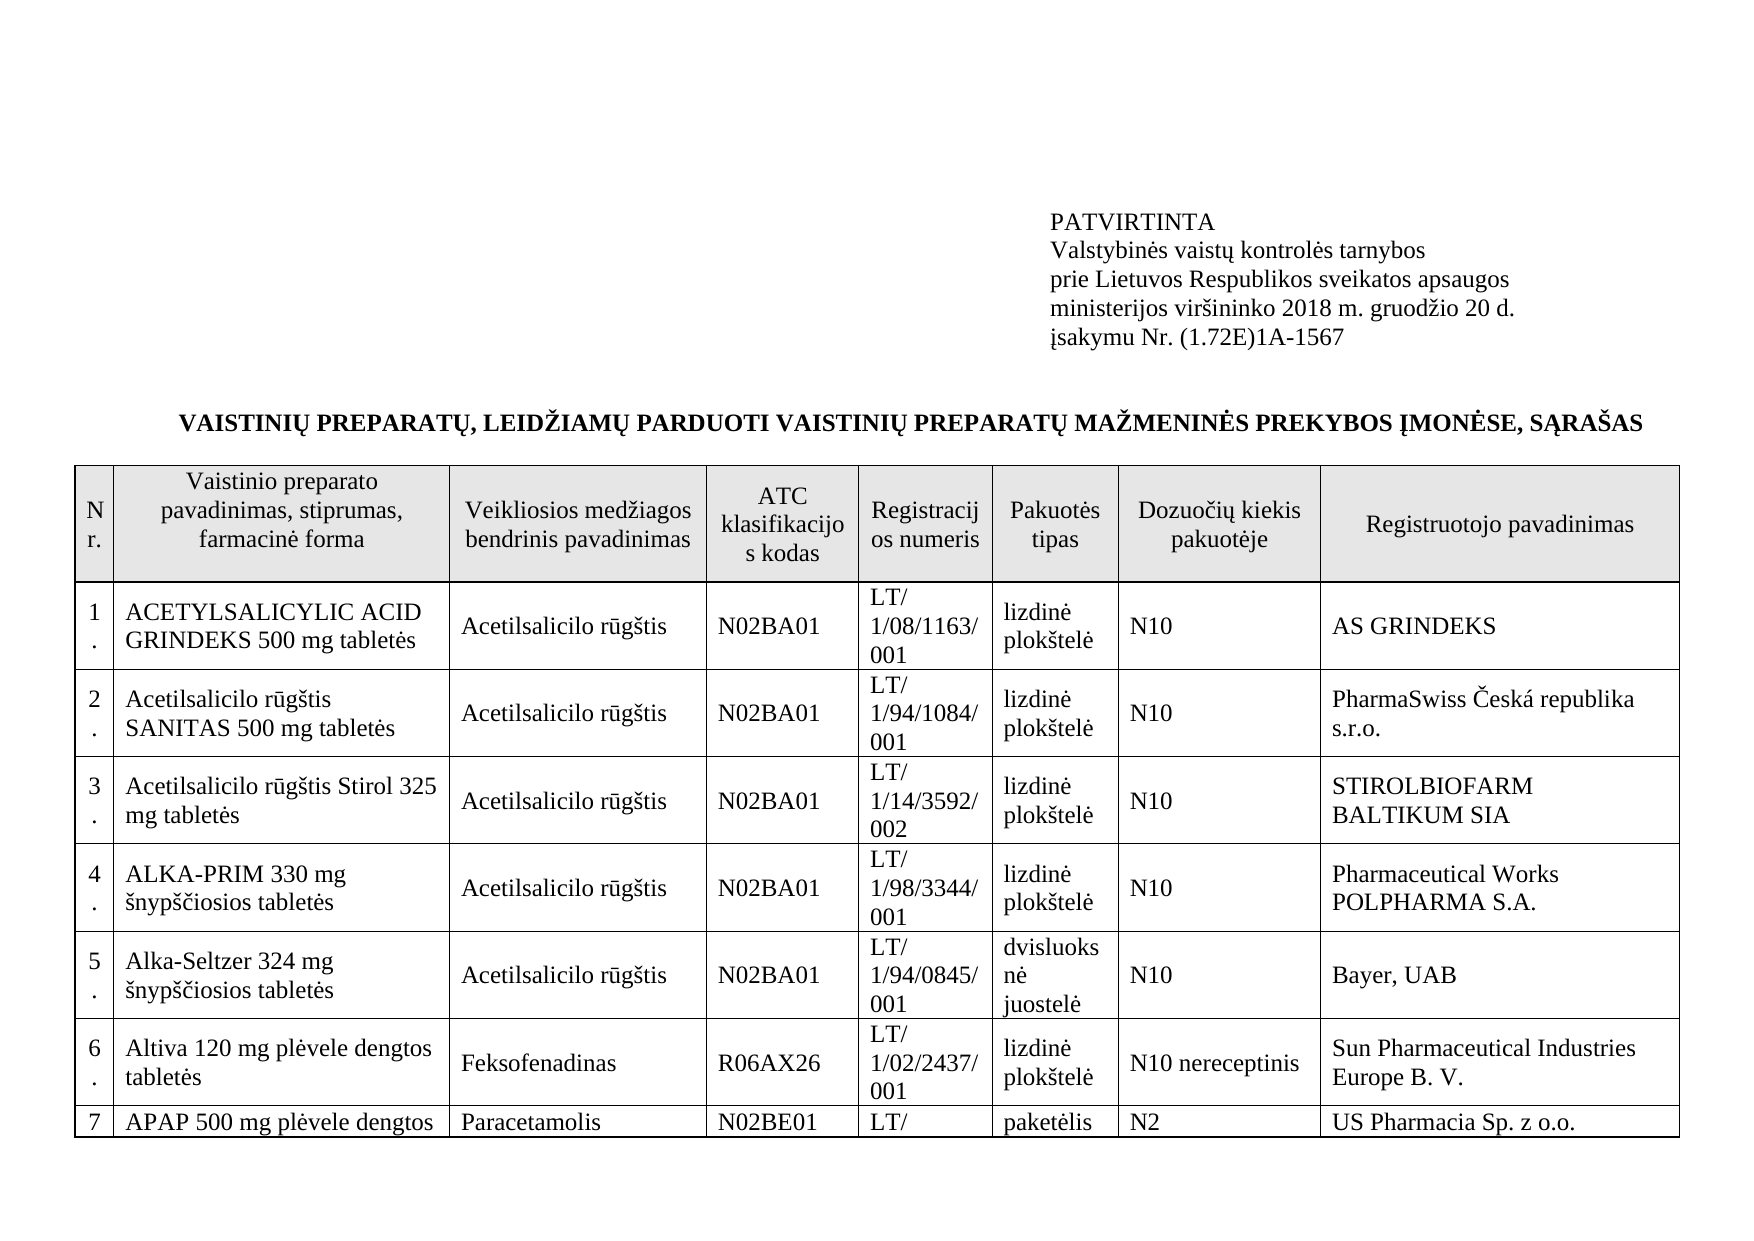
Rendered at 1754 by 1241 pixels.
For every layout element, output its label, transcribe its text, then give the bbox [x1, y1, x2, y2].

table_cell paketėlis [993, 1106, 1118, 1136]
table_cell Alka-Seltzer 324 mg šnypščiosios tabletės [114, 932, 449, 1018]
table_cell Pharmaceutical Works POLPHARMA S.A. [1321, 844, 1679, 931]
table_cell N10 [1119, 757, 1320, 843]
table_cell Acetilsalicilo rūgštis [450, 583, 706, 669]
table_cell LT/1/98/3344/001 [859, 844, 992, 931]
table_cell lizdinė plokštelė [993, 670, 1118, 756]
table_cell Acetilsalicilo rūgštis [450, 670, 706, 756]
table_cell LT/ [859, 1106, 992, 1136]
table_cell N10 [1119, 670, 1320, 756]
table_cell lizdinė plokštelė [993, 844, 1118, 931]
table_cell Acetilsalicilo rūgštis [450, 932, 706, 1018]
table_cell R06AX26 [707, 1019, 858, 1105]
table_cell lizdinė plokštelė [993, 1019, 1118, 1105]
table_cell 3. [76, 757, 113, 843]
table_cell 2. [76, 670, 113, 756]
table_cell LT/1/94/0845/001 [859, 932, 992, 1018]
text Valstybinės vaistų kontrolės tarnybos [1050, 235, 1679, 264]
table_cell Acetilsalicilo rūgštis [450, 844, 706, 931]
table_cell Sun Pharmaceutical Industries Europe B. V. [1321, 1019, 1679, 1105]
text VAISTINIŲ PREPARATŲ, LEIDŽIAMŲ PARDUOTI VAISTINIŲ PREPARATŲ MAŽMENINĖS PREKYBOS ĮMONĖSE, SĄRAŠAS [75, 408, 1679, 437]
table_cell N02BA01 [707, 670, 858, 756]
table_cell N02BA01 [707, 583, 858, 669]
table_header Pakuotės tipas [993, 466, 1118, 581]
table_cell 5. [76, 932, 113, 1018]
table_header Vaistinio preparato pavadinimas, stiprumas, farmacinė forma [114, 466, 449, 581]
table_header Registruotojo pavadinimas [1321, 466, 1679, 581]
table_cell dvisluoksnė juostelė [993, 932, 1118, 1018]
table_cell 7 [76, 1106, 113, 1136]
table_header Registracijos numeris [859, 466, 992, 581]
table_cell Bayer, UAB [1321, 932, 1679, 1018]
table_cell lizdinė plokštelė [993, 583, 1118, 669]
table_cell N10 [1119, 583, 1320, 669]
table_cell 4. [76, 844, 113, 931]
table_header ATC klasifikacijos kodas [707, 466, 858, 581]
text ministerijos viršininko 2018 m. gruodžio 20 d. [1050, 293, 1679, 322]
table_cell N02BA01 [707, 844, 858, 931]
table_cell N2 [1119, 1106, 1320, 1136]
table_cell lizdinė plokštelė [993, 757, 1118, 843]
table_header Nr. [76, 466, 113, 581]
table_cell N02BA01 [707, 757, 858, 843]
table_cell Acetilsalicilo rūgštis [450, 757, 706, 843]
table_header Dozuočių kiekis pakuotėje [1119, 466, 1320, 581]
text prie Lietuvos Respublikos sveikatos apsaugos [1050, 264, 1679, 293]
table_cell Acetilsalicilo rūgštis SANITAS 500 mg tabletės [114, 670, 449, 756]
table_cell Acetilsalicilo rūgštis Stirol 325 mg tabletės [114, 757, 449, 843]
table_cell Altiva 120 mg plėvele dengtos tabletės [114, 1019, 449, 1105]
table_cell ALKA-PRIM 330 mg šnypščiosios tabletės [114, 844, 449, 931]
table_cell Paracetamolis [450, 1106, 706, 1136]
table_header Veikliosios medžiagos bendrinis pavadinimas [450, 466, 706, 581]
table_cell N02BE01 [707, 1106, 858, 1136]
table_cell US Pharmacia Sp. z o.o. [1321, 1106, 1679, 1136]
table_cell Feksofenadinas [450, 1019, 706, 1105]
table_cell 6. [76, 1019, 113, 1105]
table_cell N10 nereceptinis [1119, 1019, 1320, 1105]
table_cell APAP 500 mg plėvele dengtos [114, 1106, 449, 1136]
text įsakymu Nr. (1.72E)1A-1567 [975, 322, 1679, 350]
table_cell LT/1/08/1163/001 [859, 583, 992, 669]
table_cell N02BA01 [707, 932, 858, 1018]
table_cell LT/1/02/2437/001 [859, 1019, 992, 1105]
table_cell N10 [1119, 932, 1320, 1018]
table_cell N10 [1119, 844, 1320, 931]
table_cell LT/1/94/1084/001 [859, 670, 992, 756]
table_cell AS GRINDEKS [1321, 583, 1679, 669]
table_cell ACETYLSALICYLIC ACID GRINDEKS 500 mg tabletės [114, 583, 449, 669]
text PATVIRTINTA [975, 207, 1679, 235]
table_cell PharmaSwiss Česká republika s.r.o. [1321, 670, 1679, 756]
table_cell 1. [76, 583, 113, 669]
table_cell LT/1/14/3592/002 [859, 757, 992, 843]
table_cell STIROLBIOFARM BALTIKUM SIA [1321, 757, 1679, 843]
